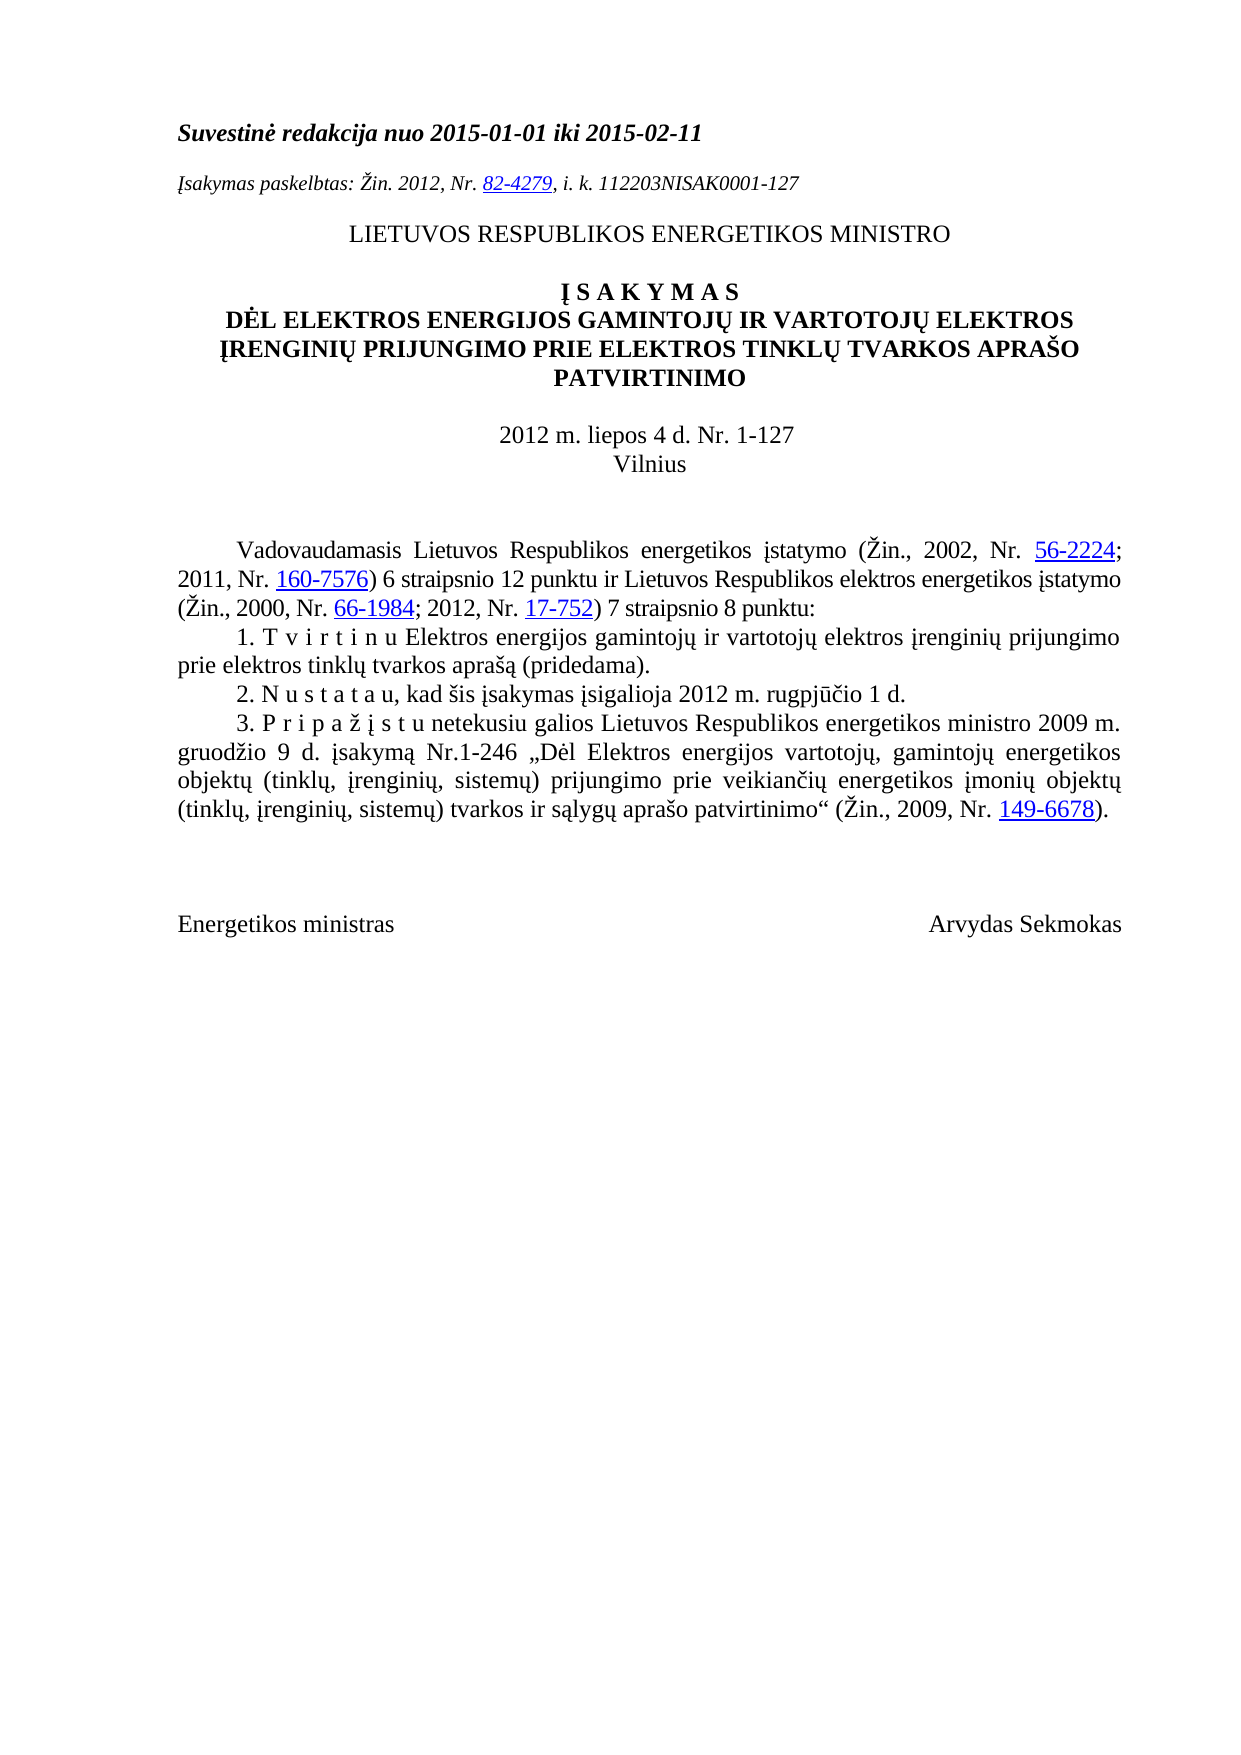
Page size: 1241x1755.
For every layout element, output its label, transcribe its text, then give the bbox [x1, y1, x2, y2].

text 3. P r i p a ž į s t u netekusiu galios Lietuvos Respublikos energetikos ministro 2009 m. gruodžio 9 d. įsakymą Nr.1-246 „Dėl Elektros energijos vartotojų, gamintojų energetikos objektų (tinklų, įrenginių, sistemų) prijungimo prie veikiančių energetikos įmonių objektų (tinklų, įrenginių, sistemų) tvarkos ir sąlygų aprašo patvirtinimo“ (Žin., 2009, Nr. 149-6678). [177, 708, 1122, 823]
text Energetikos ministras Arvydas Sekmokas [177, 909, 1122, 938]
text 1. T v i r t i n u Elektros energijos gamintojų ir vartotojų elektros įrenginių prijungimo prie elektros tinklų tvarkos aprašą (pridedama). [177, 622, 1122, 679]
text Vadovaudamasis Lietuvos Respublikos energetikos įstatymo (Žin., 2002, Nr. 56-2224; 2011, Nr. 160-7576) 6 straipsnio 12 punktu ir Lietuvos Respublikos elektros energetikos įstatymo (Žin., 2000, Nr. 66-1984; 2012, Nr. 17-752) 7 straipsnio 8 punktu: [177, 535, 1122, 622]
text į s a k y m a s [177, 277, 1122, 305]
text 2012 m. liepos 4 d. Nr. 1-127 [177, 420, 1122, 449]
text LIETUVOS RESPUBLIKOS ENERGETIKOS MINISTRO [177, 219, 1122, 248]
text Suvestinė redakcija nuo 2015-01-01 iki 2015-02-11 [177, 118, 1122, 147]
text Dėl ELEKTROS ENERGIJOS GAMINTOJŲ IR VARTOTOJŲ ELEKTROS ĮRENGINIŲ PRIJUNGIMO PRIE ELEKTROS TINKLŲ TVARKOS APRAŠO patvirtinimo [177, 305, 1122, 392]
text 2. N u s t a t a u, kad šis įsakymas įsigalioja 2012 m. rugpjūčio 1 d. [177, 679, 1122, 708]
text Vilnius [177, 449, 1122, 478]
text Įsakymas paskelbtas: Žin. 2012, Nr. 82-4279, i. k. 112203NISAK0001-127 [177, 171, 1122, 195]
